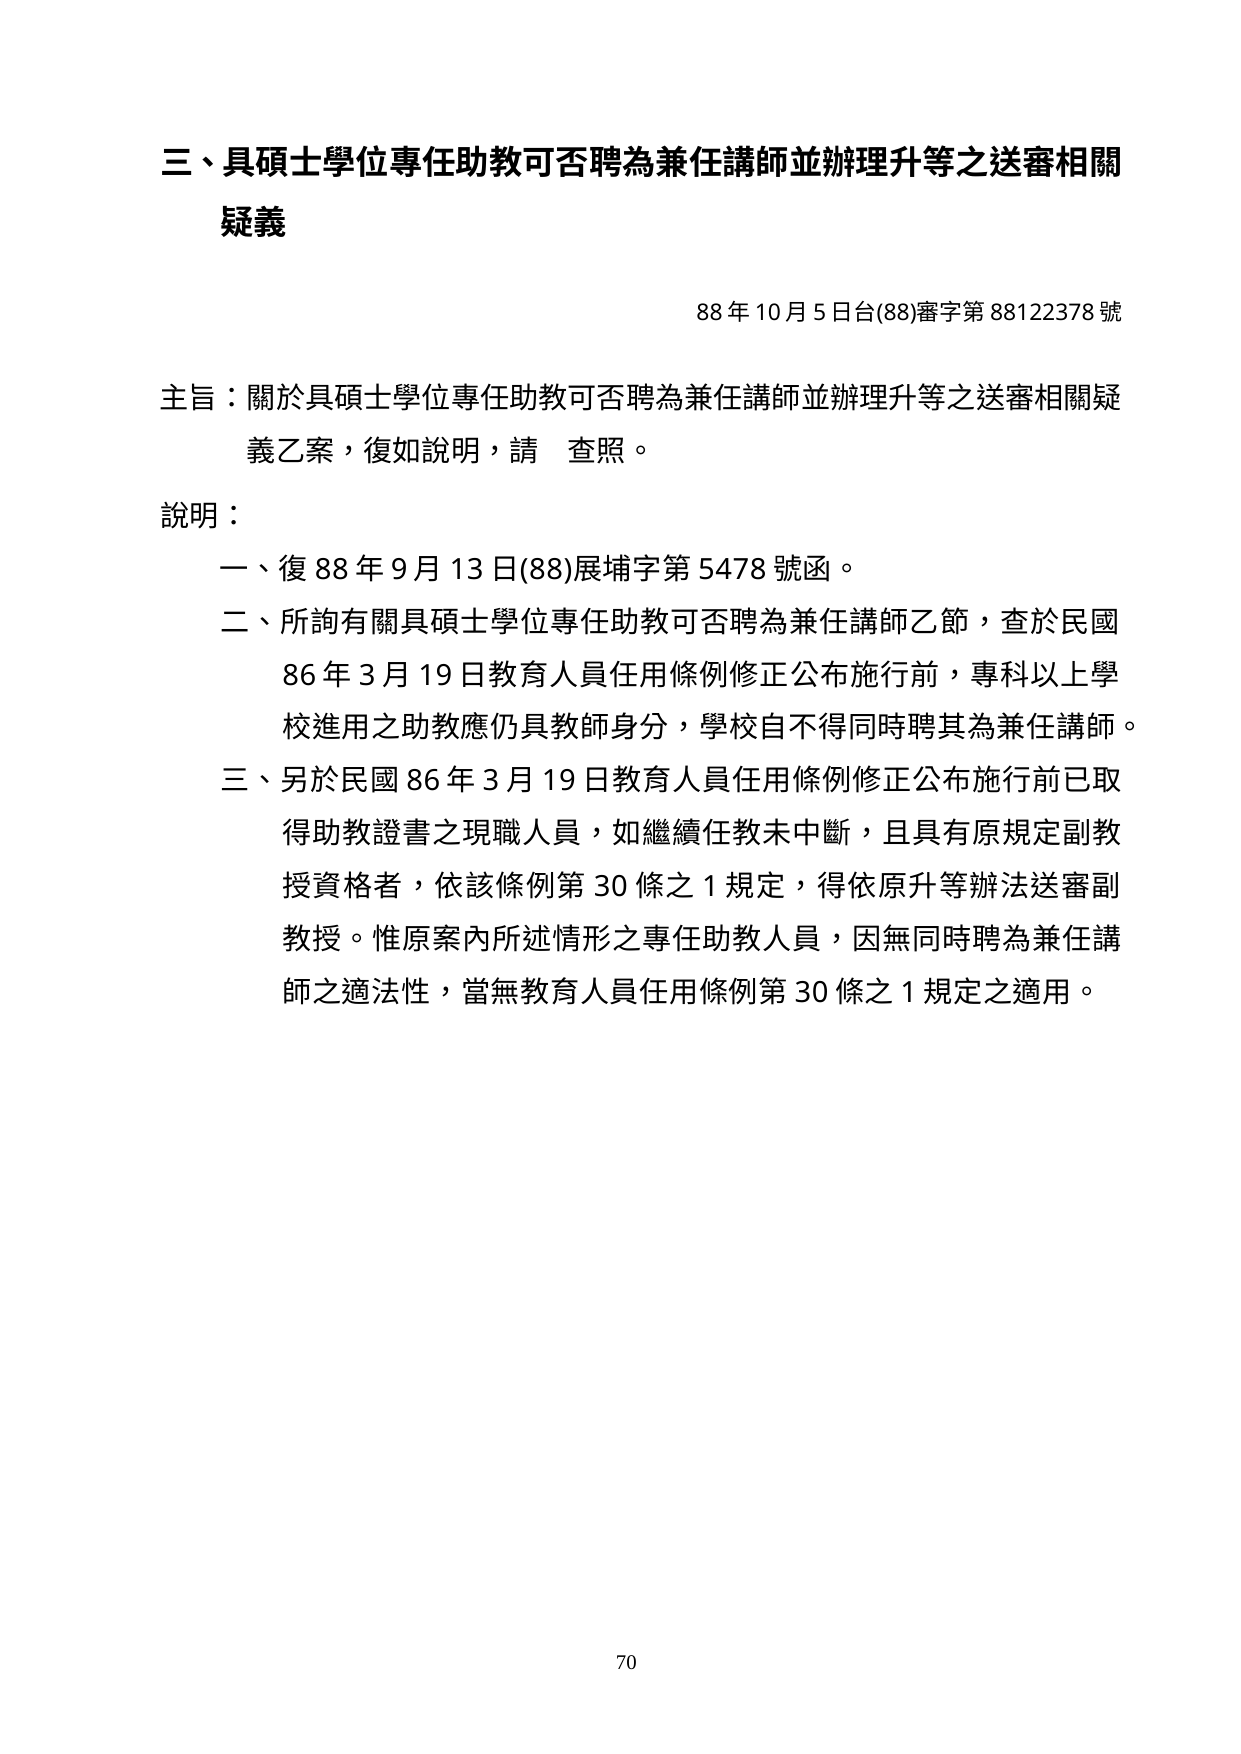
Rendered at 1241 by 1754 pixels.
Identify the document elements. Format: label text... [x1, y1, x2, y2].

text 二、所詢有關具碩士學位專任助教可否聘為兼任講師乙節，查於民國86年3月19日教育人員任用條例修正公布施行前，專科以上學校進用之助教應仍具教師身分，學校自不得同時聘其為兼任講師。 [130, 598, 1122, 746]
text 一、復88年9月13日(88)展埔字第5478號函。 [130, 545, 1122, 588]
text 三、另於民國86年3月19日教育人員任用條例修正公布施行前已取得助教證書之現職人員，如繼續任教未中斷，且具有原規定副教授資格者，依該條例第30條之1規定，得依原升等辦法送審副教授。惟原案內所述情形之專任助教人員，因無同時聘為兼任講師之適法性，當無教育人員任用條例第30條之1規定之適用。 [130, 757, 1122, 1011]
text 88年10月5日台(88)審字第88122378號 [130, 294, 1122, 327]
text 三、具碩士學位專任助教可否聘為兼任講師並辦理升等之送審相關疑義 [160, 136, 1122, 244]
text 主旨：關於具碩士學位專任助教可否聘為兼任講師並辦理升等之送審相關疑義乙案，復如說明，請 查照。 [159, 374, 1122, 469]
text 說明： [160, 493, 1122, 535]
